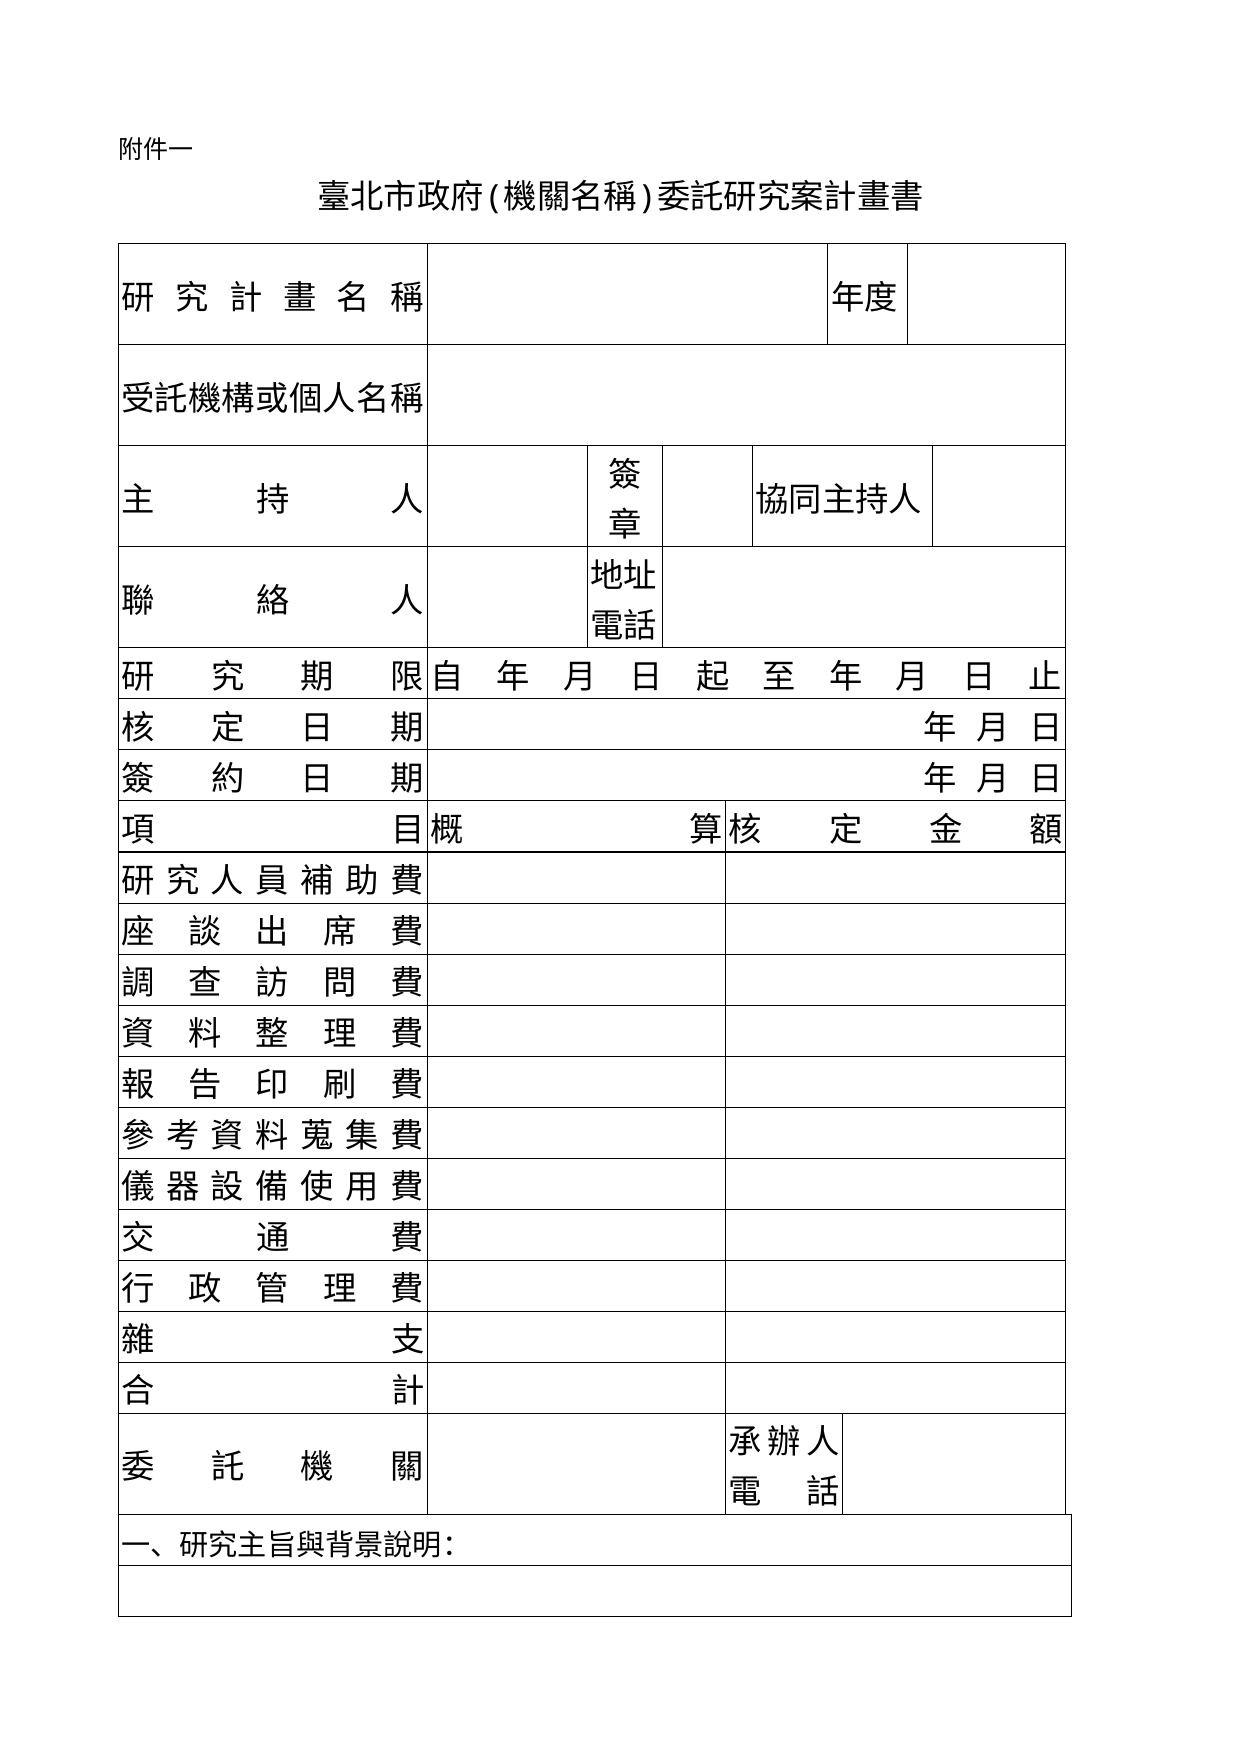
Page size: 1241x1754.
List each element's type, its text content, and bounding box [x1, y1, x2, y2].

table_cell [663, 547, 1065, 647]
table_cell [726, 853, 1065, 902]
table_cell [119, 1566, 1071, 1616]
table_cell [428, 1057, 725, 1107]
table_cell 委託機關 [119, 1414, 427, 1514]
table_cell [428, 955, 725, 1004]
table_cell [428, 1363, 725, 1413]
table_cell [428, 345, 1065, 445]
table_cell 項目 [119, 801, 427, 851]
table_cell [428, 1414, 725, 1514]
table_cell [843, 1414, 1065, 1514]
table_cell [428, 547, 587, 647]
table_cell 概算 [428, 801, 725, 851]
table_cell 受託機構或個人名稱 [119, 345, 427, 445]
table_cell [933, 446, 1065, 546]
table_cell [428, 904, 725, 953]
table_cell 合計 [119, 1363, 427, 1413]
table_cell 交通費 [119, 1210, 427, 1260]
table_cell 年月日 [428, 750, 1065, 800]
table_cell 調查訪問費 [119, 955, 427, 1004]
table_cell 儀器設備使用費 [119, 1159, 427, 1209]
table_header 年度 [828, 244, 907, 344]
table_cell [428, 1159, 725, 1209]
table_cell [663, 446, 752, 546]
table_cell [428, 1261, 725, 1311]
table_cell 資料整理費 [119, 1006, 427, 1056]
table_cell 座談出席費 [119, 904, 427, 953]
table_cell [726, 1261, 1065, 1311]
table_cell 參考資料蒐集費 [119, 1108, 427, 1158]
table_cell 承辦人 電話 [726, 1414, 842, 1514]
table_header [908, 244, 1065, 344]
table_cell 自年月日起至年月日止 [428, 648, 1065, 698]
table_cell [726, 904, 1065, 953]
table_cell [726, 1363, 1065, 1413]
text 附件一 [118, 118, 1122, 168]
table_cell 核定日期 [119, 699, 427, 749]
table_cell [726, 1006, 1065, 1056]
table_cell [726, 1057, 1065, 1107]
table_cell [428, 1210, 725, 1260]
table_cell [726, 1210, 1065, 1260]
table_cell 報告印刷費 [119, 1057, 427, 1107]
table_header 研究計畫名稱 [119, 244, 427, 344]
table_cell 協同主持人 [753, 446, 932, 546]
table_cell 年月日 [428, 699, 1065, 749]
table_cell [428, 853, 725, 902]
table_cell [428, 1006, 725, 1056]
table_cell 地址 電話 [588, 547, 662, 647]
table_cell [726, 1312, 1065, 1362]
table_cell [726, 955, 1065, 1004]
table_header [428, 244, 827, 344]
table_cell 核定金額 [726, 801, 1065, 851]
table_cell [428, 1108, 725, 1158]
table_cell 簽約日期 [119, 750, 427, 800]
table_cell [428, 1312, 725, 1362]
table_cell 一、研究主旨與背景說明： [119, 1515, 1071, 1565]
table_cell 研究人員補助費 [119, 853, 427, 902]
table_cell 雜支 [119, 1312, 427, 1362]
table_cell 主持人 [119, 446, 427, 546]
table_cell [726, 1108, 1065, 1158]
table_cell 聯絡人 [119, 547, 427, 647]
table_cell 簽 章 [588, 446, 662, 546]
table_cell [726, 1159, 1065, 1209]
table_cell 研究期限 [119, 648, 427, 698]
table_cell [428, 446, 587, 546]
text 臺北市政府(機關名稱)委託研究案計畫書 [118, 168, 1122, 218]
table_cell 行政管理費 [119, 1261, 427, 1311]
